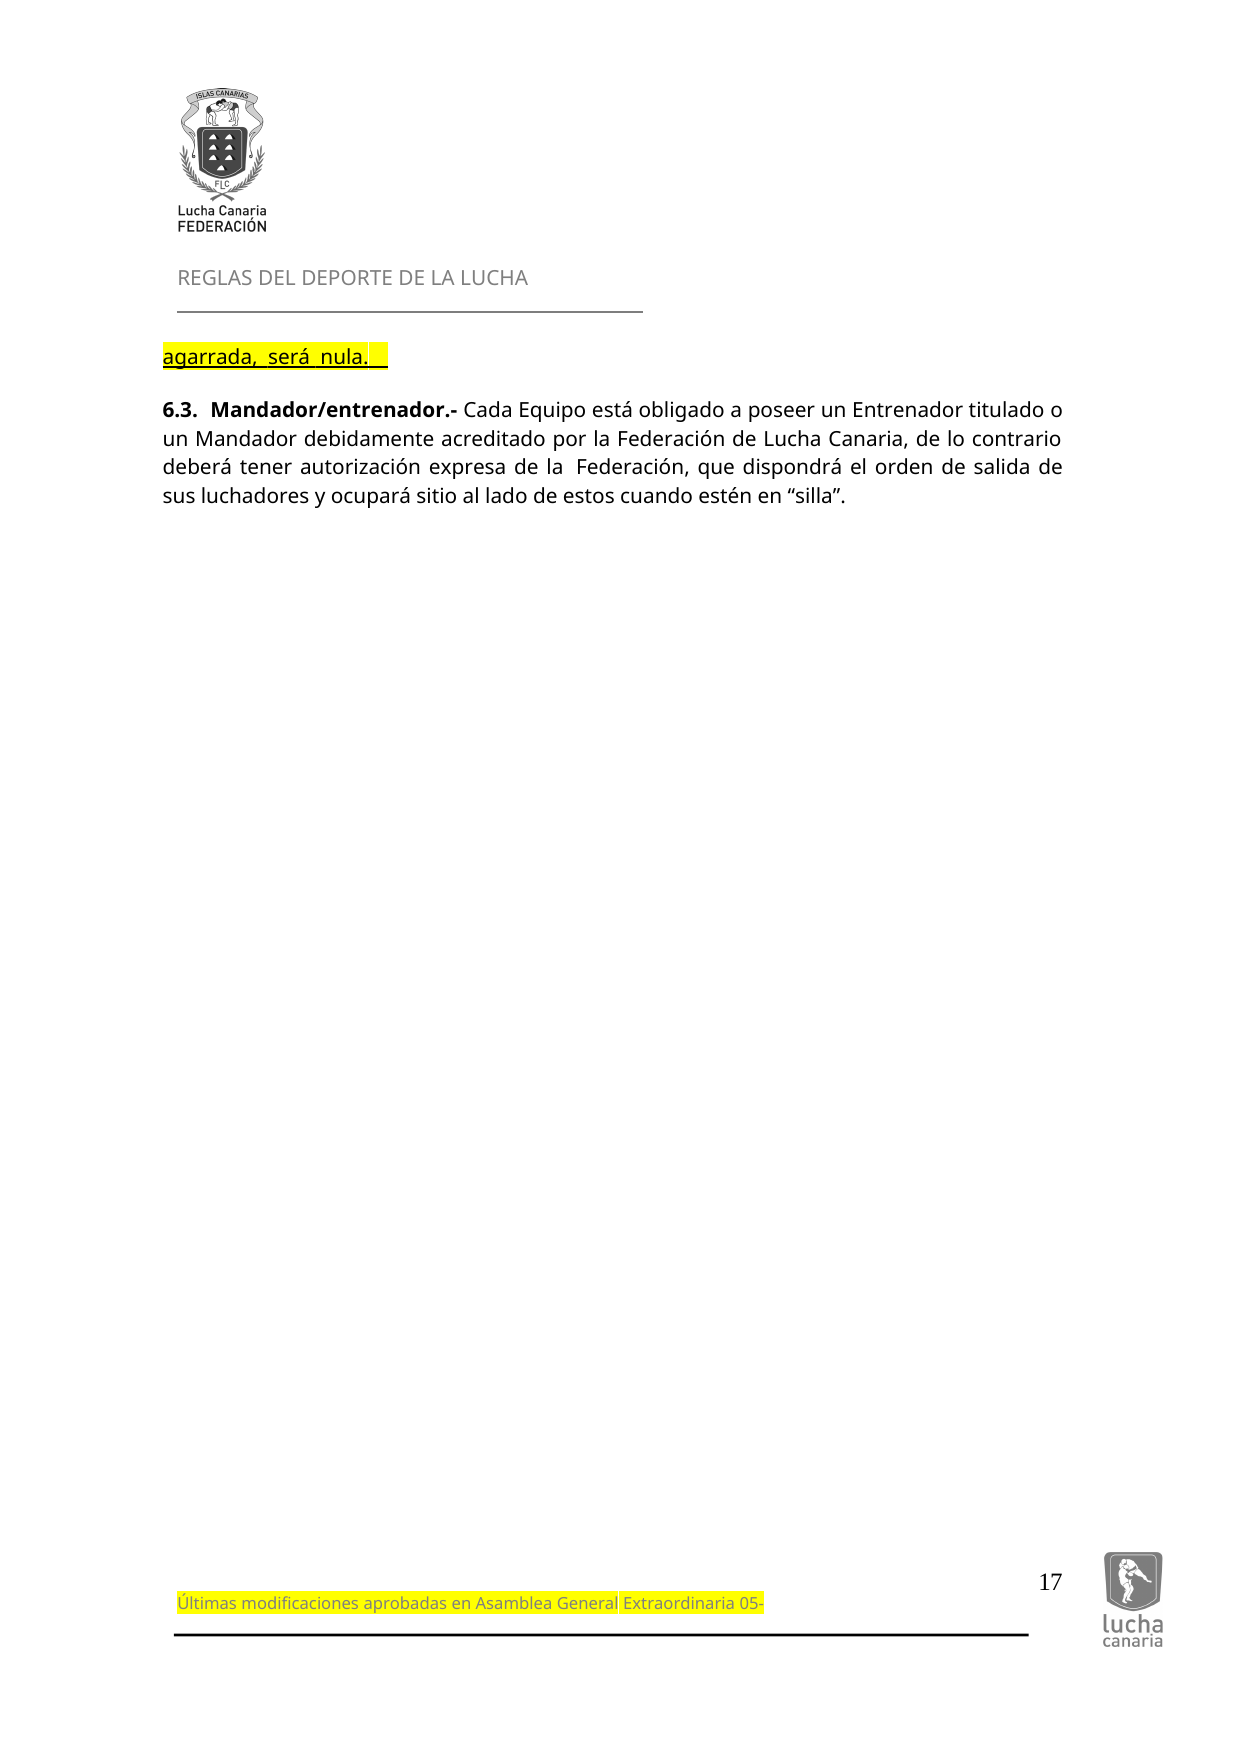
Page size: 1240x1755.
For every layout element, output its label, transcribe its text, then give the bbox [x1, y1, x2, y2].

text agarrada, será nula. [162, 342, 1063, 370]
list Mandador/entrenador.- Cada Equipo está obligado a poseer un Entrenador titulado o un Mandador debidamente acreditado por la Federación de Lucha Canaria, de lo contrario deberá tener autorización expresa de la Federación, que dispondrá el orden de salida de sus luchadores y ocupará sitio al lado de estos cuando estén en “silla”. [162, 396, 1063, 509]
